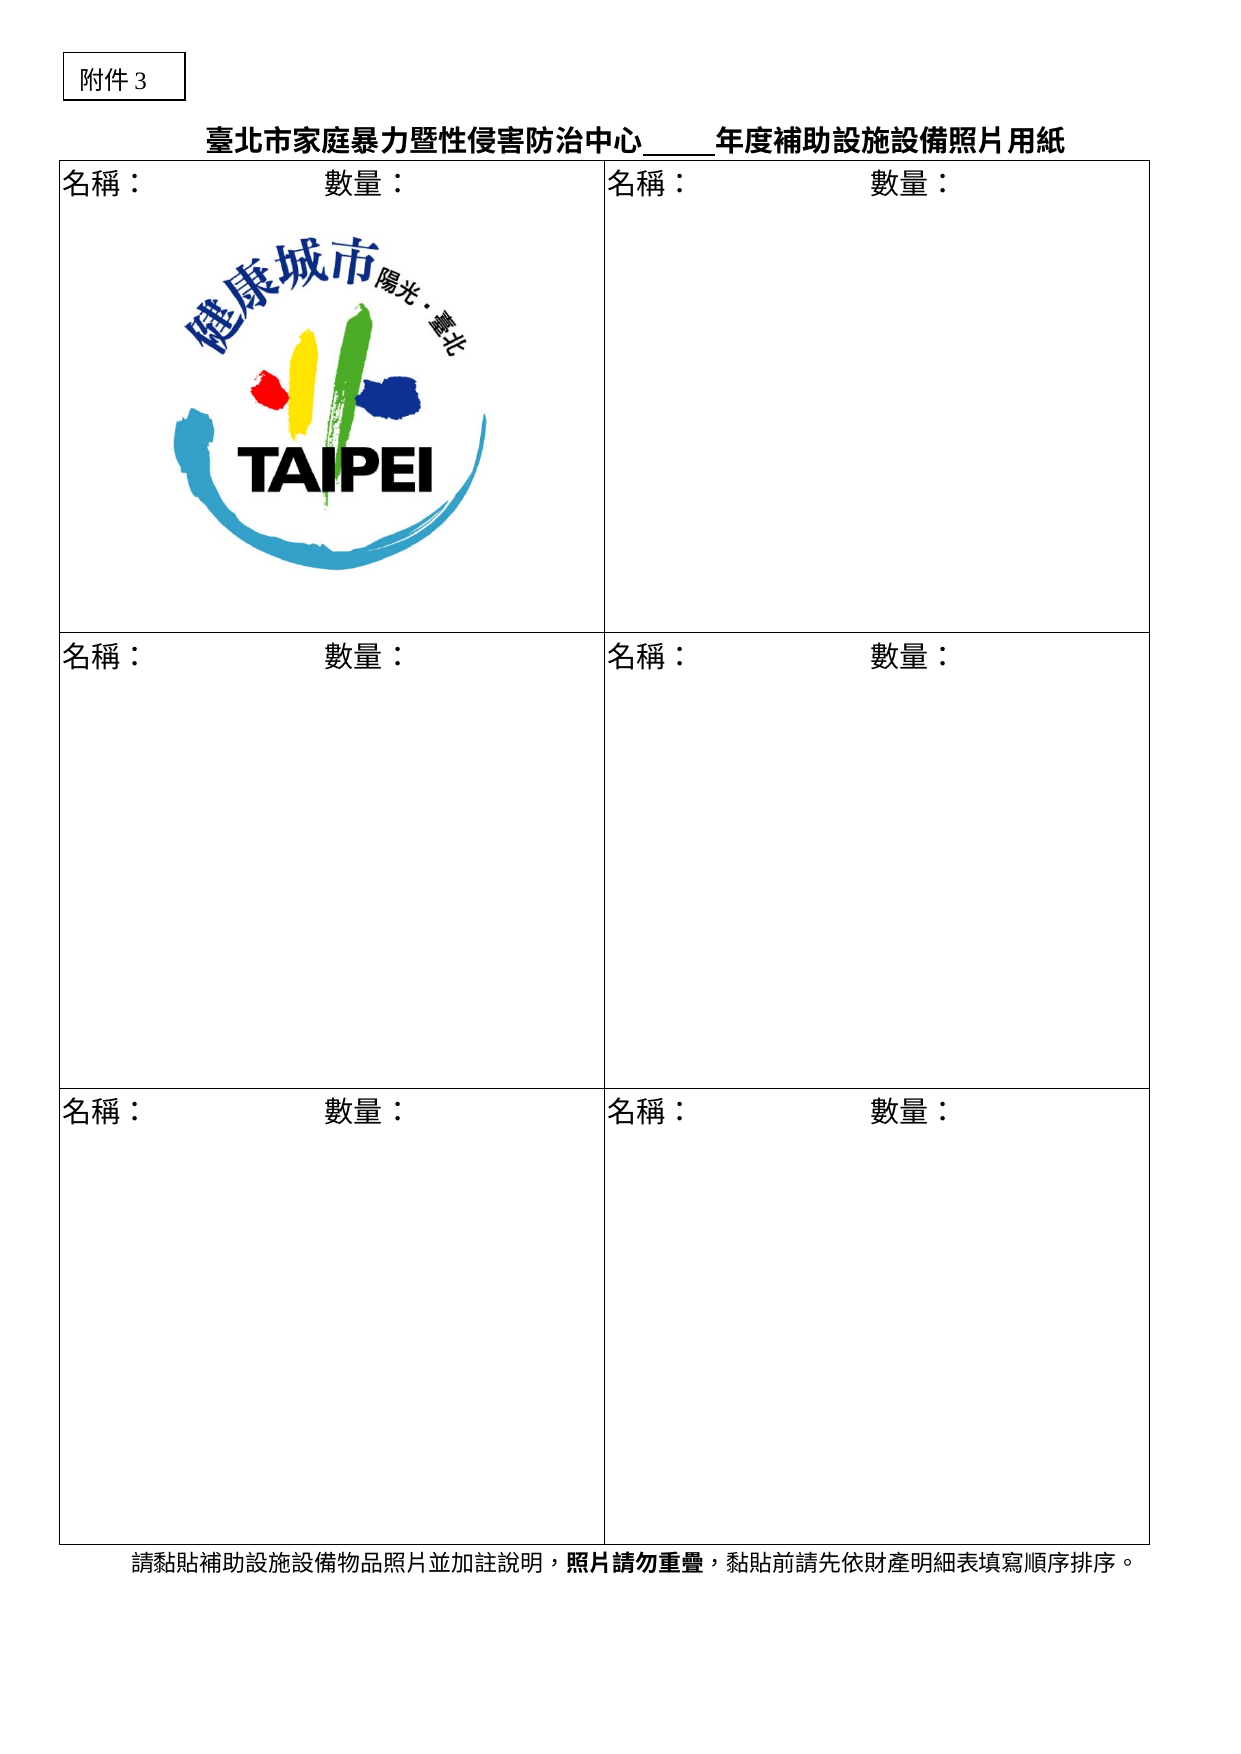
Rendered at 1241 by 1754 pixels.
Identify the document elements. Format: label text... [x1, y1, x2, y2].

table_cell 名稱： 數量： [605, 1089, 1149, 1544]
text 臺北市家庭暴力暨性侵害防治中心 年度補助設施設備照片用紙 [59, 117, 1211, 160]
table_header 名稱： 數量： [60, 161, 604, 632]
table_cell 名稱： 數量： [60, 1089, 604, 1544]
table_cell 名稱： 數量： [605, 633, 1149, 1088]
table_cell 名稱： 數量： [60, 633, 604, 1088]
table_header 名稱： 數量： [605, 161, 1149, 632]
text 請黏貼補助設施設備物品照片並加註說明，照片請勿重疊，黏貼前請先依財產明細表填寫順序排序。 [59, 1545, 1211, 1578]
text 附件3 [79, 61, 169, 92]
